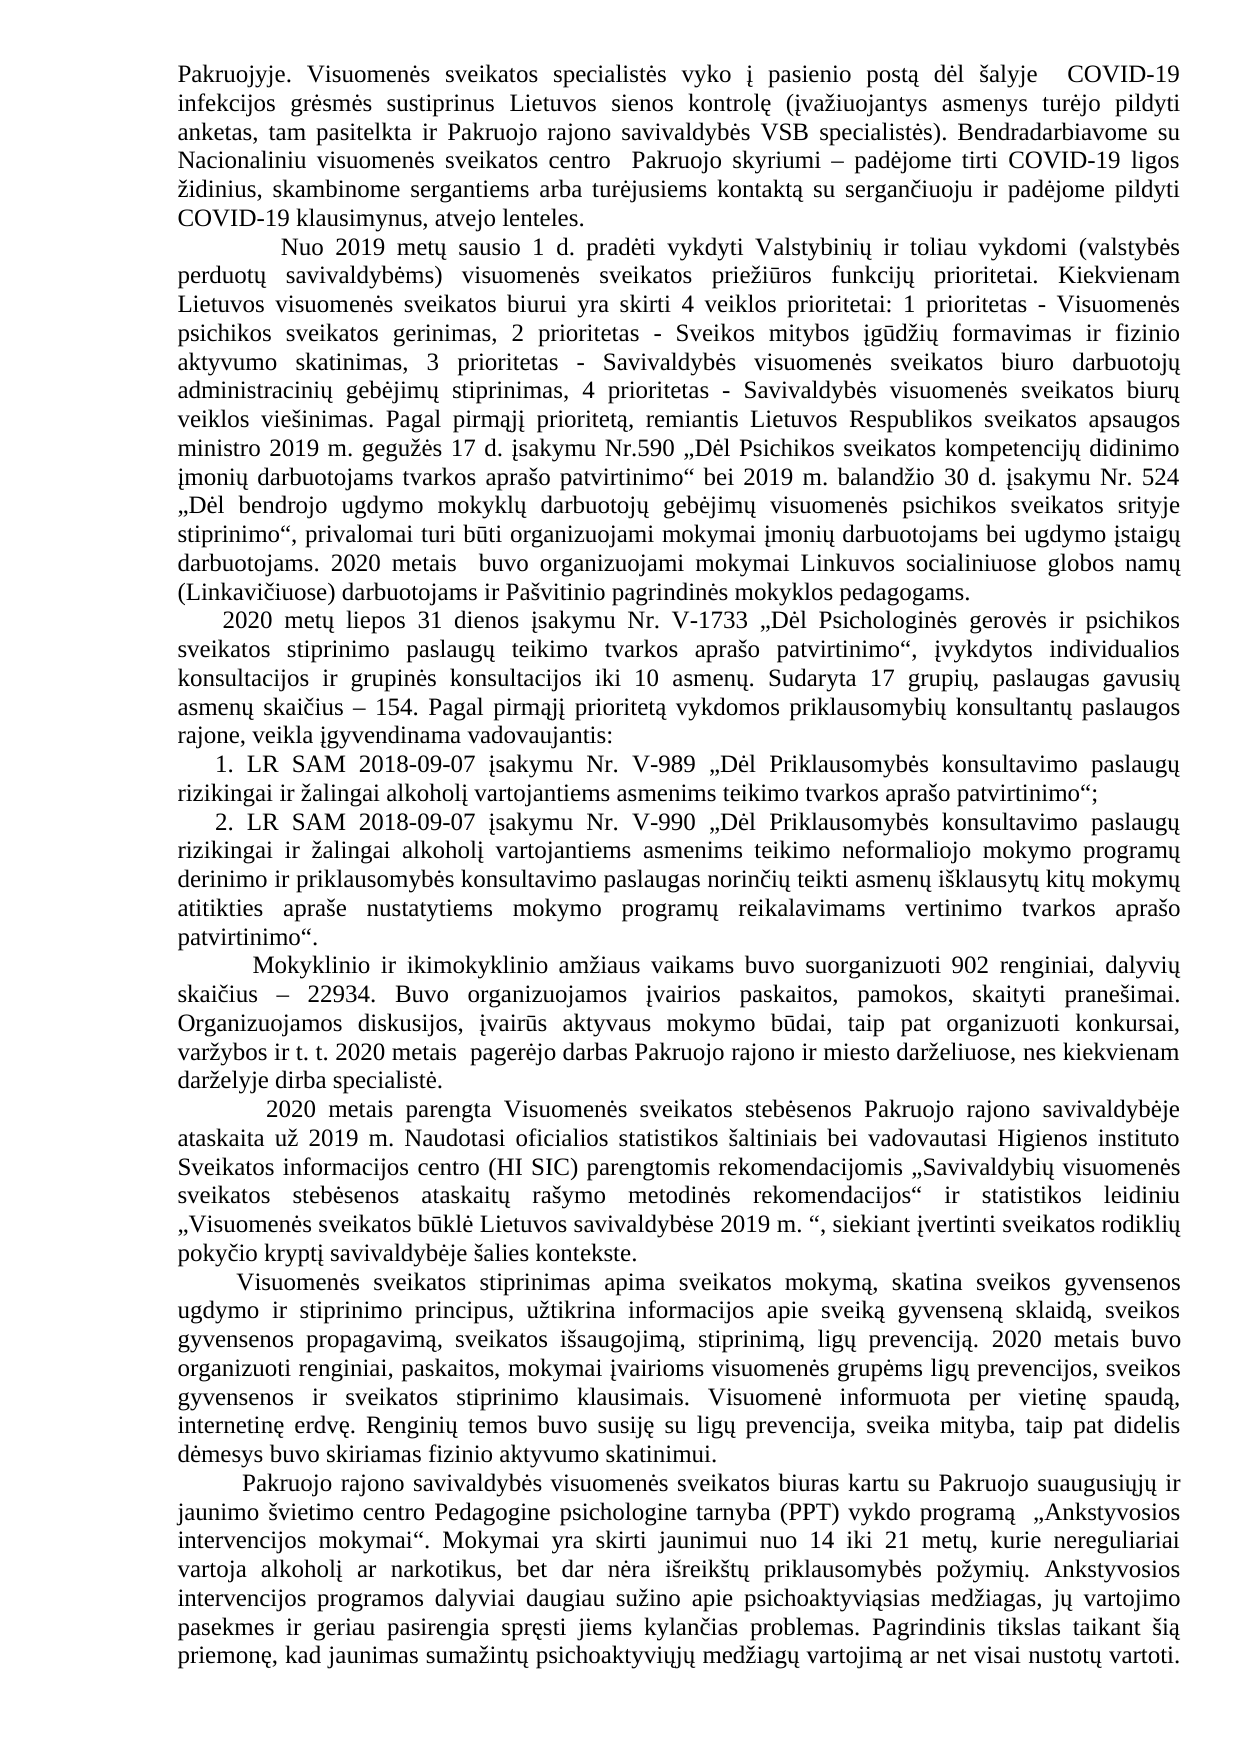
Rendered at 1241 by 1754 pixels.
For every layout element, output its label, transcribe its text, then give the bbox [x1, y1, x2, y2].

text Pakruojo rajono savivaldybės visuomenės sveikatos biuras kartu su Pakruojo suaugusiųjų ir jaunimo švietimo centro Pedagogine psichologine tarnyba (PPT) vykdo programą „Ankstyvosios intervencijos mokymai“. Mokymai yra skirti jaunimui nuo 14 iki 21 metų, kurie nereguliariai vartoja alkoholį ar narkotikus, bet dar nėra išreikštų priklausomybės požymių. Ankstyvosios intervencijos programos dalyviai daugiau sužino apie psichoaktyviąsias medžiagas, jų vartojimo pasekmes ir geriau pasirengia spręsti jiems kylančias problemas. Pagrindinis tikslas taikant šią priemonę, kad jaunimas sumažintų psichoaktyviųjų medžiagų vartojimą ar net visai nustotų vartoti. [177, 1468, 1181, 1669]
text 1. LR SAM 2018-09-07 įsakymu Nr. V-989 „Dėl Priklausomybės konsultavimo paslaugų rizikingai ir žalingai alkoholį vartojantiems asmenims teikimo tvarkos aprašo patvirtinimo“; [177, 749, 1181, 807]
text Mokyklinio ir ikimokyklinio amžiaus vaikams buvo suorganizuoti 902 renginiai, dalyvių skaičius – 22934. Buvo organizuojamos įvairios paskaitos, pamokos, skaityti pranešimai. Organizuojamos diskusijos, įvairūs aktyvaus mokymo būdai, taip pat organizuoti konkursai, varžybos ir t. t. 2020 metais pagerėjo darbas Pakruojo rajono ir miesto darželiuose, nes kiekvienam darželyje dirba specialistė. [177, 950, 1181, 1094]
text 2020 metais parengta Visuomenės sveikatos stebėsenos Pakruojo rajono savivaldybėje ataskaita už 2019 m. Naudotasi oficialios statistikos šaltiniais bei vadovautasi Higienos instituto Sveikatos informacijos centro (HI SIC) parengtomis rekomendacijomis „Savivaldybių visuomenės sveikatos stebėsenos ataskaitų rašymo metodinės rekomendacijos“ ir statistikos leidiniu „Visuomenės sveikatos būklė Lietuvos savivaldybėse 2019 m. “, siekiant įvertinti sveikatos rodiklių pokyčio kryptį savivaldybėje šalies kontekste. [177, 1094, 1181, 1267]
text 2. LR SAM 2018-09-07 įsakymu Nr. V-990 „Dėl Priklausomybės konsultavimo paslaugų rizikingai ir žalingai alkoholį vartojantiems asmenims teikimo neformaliojo mokymo programų derinimo ir priklausomybės konsultavimo paslaugas norinčių teikti asmenų išklausytų kitų mokymų atitikties apraše nustatytiems mokymo programų reikalavimams vertinimo tvarkos aprašo patvirtinimo“. [177, 807, 1181, 950]
text Visuomenės sveikatos stiprinimas apima sveikatos mokymą, skatina sveikos gyvensenos ugdymo ir stiprinimo principus, užtikrina informacijos apie sveiką gyvenseną sklaidą, sveikos gyvensenos propagavimą, sveikatos išsaugojimą, stiprinimą, ligų prevenciją. 2020 metais buvo organizuoti renginiai, paskaitos, mokymai įvairioms visuomenės grupėms ligų prevencijos, sveikos gyvensenos ir sveikatos stiprinimo klausimais. Visuomenė informuota per vietinę spaudą, internetinę erdvę. Renginių temos buvo susiję su ligų prevencija, sveika mityba, taip pat didelis dėmesys buvo skiriamas fizinio aktyvumo skatinimui. [177, 1267, 1181, 1468]
text Nuo 2019 metų sausio 1 d. pradėti vykdyti Valstybinių ir toliau vykdomi (valstybės perduotų savivaldybėms) visuomenės sveikatos priežiūros funkcijų prioritetai. Kiekvienam Lietuvos visuomenės sveikatos biurui yra skirti 4 veiklos prioritetai: 1 prioritetas - Visuomenės psichikos sveikatos gerinimas, 2 prioritetas - Sveikos mitybos įgūdžių formavimas ir fizinio aktyvumo skatinimas, 3 prioritetas - Savivaldybės visuomenės sveikatos biuro darbuotojų administracinių gebėjimų stiprinimas, 4 prioritetas - Savivaldybės visuomenės sveikatos biurų veiklos viešinimas. Pagal pirmąjį prioritetą, remiantis Lietuvos Respublikos sveikatos apsaugos ministro 2019 m. gegužės 17 d. įsakymu Nr.590 „Dėl Psichikos sveikatos kompetencijų didinimo įmonių darbuotojams tvarkos aprašo patvirtinimo“ bei 2019 m. balandžio 30 d. įsakymu Nr. 524 „Dėl bendrojo ugdymo mokyklų darbuotojų gebėjimų visuomenės psichikos sveikatos srityje stiprinimo“, privalomai turi būti organizuojami mokymai įmonių darbuotojams bei ugdymo įstaigų darbuotojams. 2020 metais buvo organizuojami mokymai Linkuvos socialiniuose globos namų (Linkavičiuose) darbuotojams ir Pašvitinio pagrindinės mokyklos pedagogams. [177, 232, 1181, 605]
text 2020 metų liepos 31 dienos įsakymu Nr. V-1733 „Dėl Psichologinės gerovės ir psichikos sveikatos stiprinimo paslaugų teikimo tvarkos aprašo patvirtinimo“, įvykdytos individualios konsultacijos ir grupinės konsultacijos iki 10 asmenų. Sudaryta 17 grupių, paslaugas gavusių asmenų skaičius – 154. Pagal pirmąjį prioritetą vykdomos priklausomybių konsultantų paslaugos rajone, veikla įgyvendinama vadovaujantis: [177, 605, 1181, 749]
text Pakruojyje. Visuomenės sveikatos specialistės vyko į pasienio postą dėl šalyje COVID-19 infekcijos grėsmės sustiprinus Lietuvos sienos kontrolę (įvažiuojantys asmenys turėjo pildyti anketas, tam pasitelkta ir Pakruojo rajono savivaldybės VSB specialistės). Bendradarbiavome su Nacionaliniu visuomenės sveikatos centro Pakruojo skyriumi – padėjome tirti COVID-19 ligos židinius, skambinome sergantiems arba turėjusiems kontaktą su sergančiuoju ir padėjome pildyti COVID-19 klausimynus, atvejo lenteles. [177, 59, 1181, 232]
